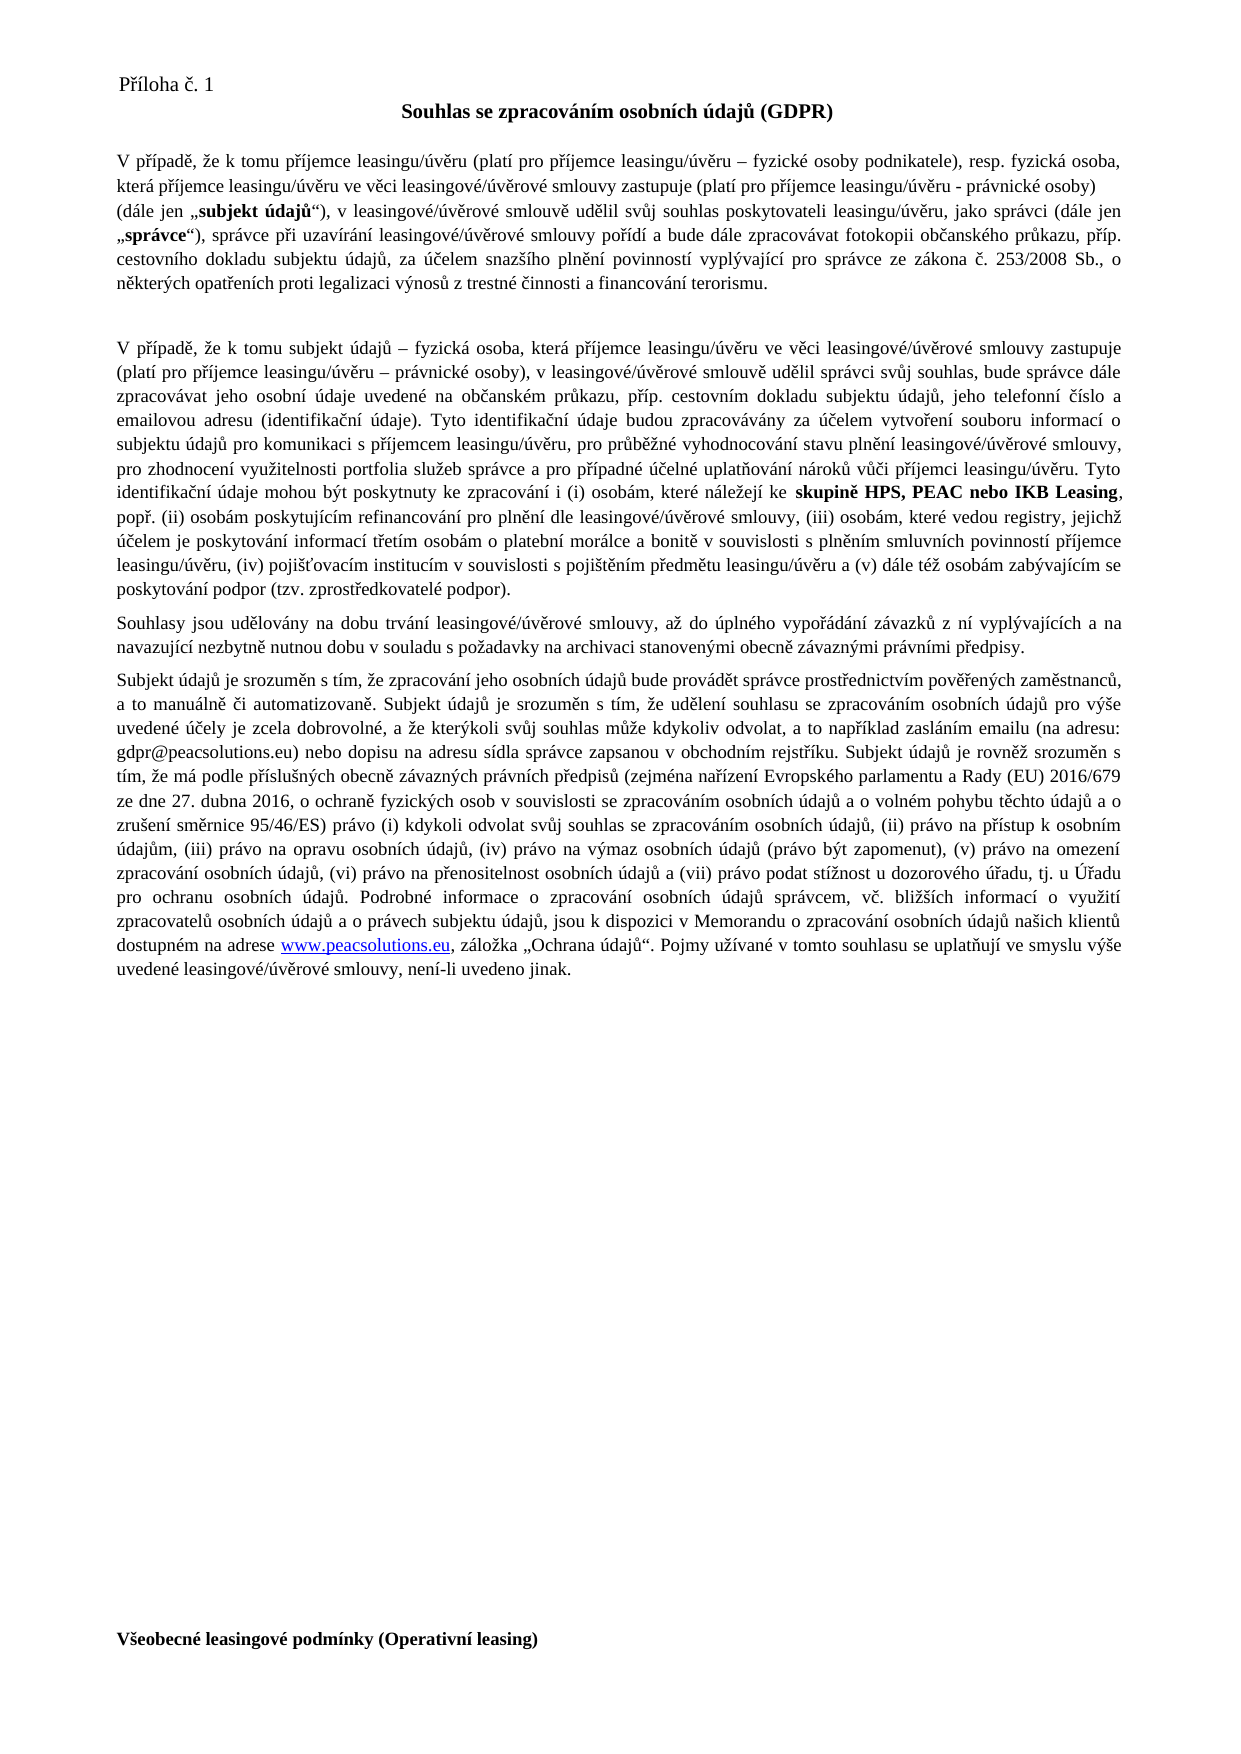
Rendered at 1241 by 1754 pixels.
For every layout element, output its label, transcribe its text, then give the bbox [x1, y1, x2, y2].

text Souhlas se zpracováním osobních údajů (GDPR) [118, 99, 1121, 123]
text (dále jen „subjekt údajů“), v leasingové/úvěrové smlouvě udělil svůj souhlas poskytovateli leasingu/úvěru, jako správci (dále jen „správce“), správce při uzavírání leasingové/úvěrové smlouvy pořídí a bude dále zpracovávat fotokopii občanského průkazu, příp. cestovního dokladu subjektu údajů, za účelem snazšího plnění povinností vyplývající pro správce ze zákona č. 253/2008 Sb., o některých opatřeních proti legalizaci výnosů z trestné činnosti a financování terorismu. [116, 199, 1123, 293]
text Subjekt údajů je srozuměn s tím, že zpracování jeho osobních údajů bude provádět správce prostřednictvím pověřených zaměstnanců, a to manuálně či automatizovaně. Subjekt údajů je srozuměn s tím, že udělení souhlasu se zpracováním osobních údajů pro výše uvedené účely je zcela dobrovolné, a že kterýkoli svůj souhlas může kdykoliv odvolat, a to například zasláním emailu (na adresu: gdpr@peacsolutions.eu) nebo dopisu na adresu sídla správce zapsanou v obchodním rejstříku. Subjekt údajů je rovněž srozuměn s tím, že má podle příslušných obecně závazných právních předpisů (zejména nařízení Evropského parlamentu a Rady (EU) 2016/679 ze dne 27. dubna 2016, o ochraně fyzických osob v souvislosti se zpracováním osobních údajů a o volném pohybu těchto údajů a o zrušení směrnice 95/46/ES) právo (i) kdykoli odvolat svůj souhlas se zpracováním osobních údajů, (ii) právo na přístup k osobním údajům, (iii) právo na opravu osobních údajů, (iv) právo na výmaz osobních údajů (právo být zapomenut), (v) právo na omezení zpracování osobních údajů, (vi) právo na přenositelnost osobních údajů a (vii) právo podat stížnost u dozorového úřadu, tj. u Úřadu pro ochranu osobních údajů. Podrobné informace o zpracování osobních údajů správcem, vč. bližších informací o využití zpracovatelů osobních údajů a o právech subjektu údajů, jsou k dispozici v Memorandu o zpracování osobních údajů našich klientů dostupném na adrese www.peacsolutions.eu, záložka „Ochrana údajů“. Pojmy užívané v tomto souhlasu se uplatňují ve smyslu výše uvedené leasingové/úvěrové smlouvy, není-li uvedeno jinak. [116, 669, 1123, 979]
text Souhlasy jsou udělovány na dobu trvání leasingové/úvěrové smlouvy, až do úplného vypořádání závazků z ní vyplývajících a na navazující nezbytně nutnou dobu v souladu s požadavky na archivaci stanovenými obecně závaznými právními předpisy. [116, 612, 1123, 657]
text V případě, že k tomu příjemce leasingu/úvěru (platí pro příjemce leasingu/úvěru – fyzické osoby podnikatele), resp. fyzická osoba, která příjemce leasingu/úvěru ve věci leasingové/úvěrové smlouvy zastupuje (platí pro příjemce leasingu/úvěru - právnické osoby) [116, 150, 1123, 196]
text V případě, že k tomu subjekt údajů – fyzická osoba, která příjemce leasingu/úvěru ve věci leasingové/úvěrové smlouvy zastupuje (platí pro příjemce leasingu/úvěru – právnické osoby), v leasingové/úvěrové smlouvě udělil správci svůj souhlas, bude správce dále zpracovávat jeho osobní údaje uvedené na občanském průkazu, příp. cestovním dokladu subjektu údajů, jeho telefonní číslo a emailovou adresu (identifikační údaje). Tyto identifikační údaje budou zpracovávány za účelem vytvoření souboru informací o subjektu údajů pro komunikaci s příjemcem leasingu/úvěru, pro průběžné vyhodnocování stavu plnění leasingové/úvěrové smlouvy, pro zhodnocení využitelnosti portfolia služeb správce a pro případné účelné uplatňování nároků vůči příjemci leasingu/úvěru. Tyto identifikační údaje mohou být poskytnuty ke zpracování i (i) osobám, které náležejí ke skupině HPS, PEAC nebo IKB Leasing, popř. (ii) osobám poskytujícím refinancování pro plnění dle leasingové/úvěrové smlouvy, (iii) osobám, které vedou registry, jejichž účelem je poskytování informací třetím osobám o platební morálce a bonitě v souvislosti s plněním smluvních povinností příjemce leasingu/úvěru, (iv) pojišťovacím institucím v souvislosti s pojištěním předmětu leasingu/úvěru a (v) dále též osobám zabývajícím se poskytování podpor (tzv. zprostředkovatelé podpor). [116, 337, 1123, 599]
text Všeobecné leasingové podmínky (Operativní leasing) [116, 1627, 1128, 1649]
text Příloha č. 1 [119, 72, 1123, 96]
